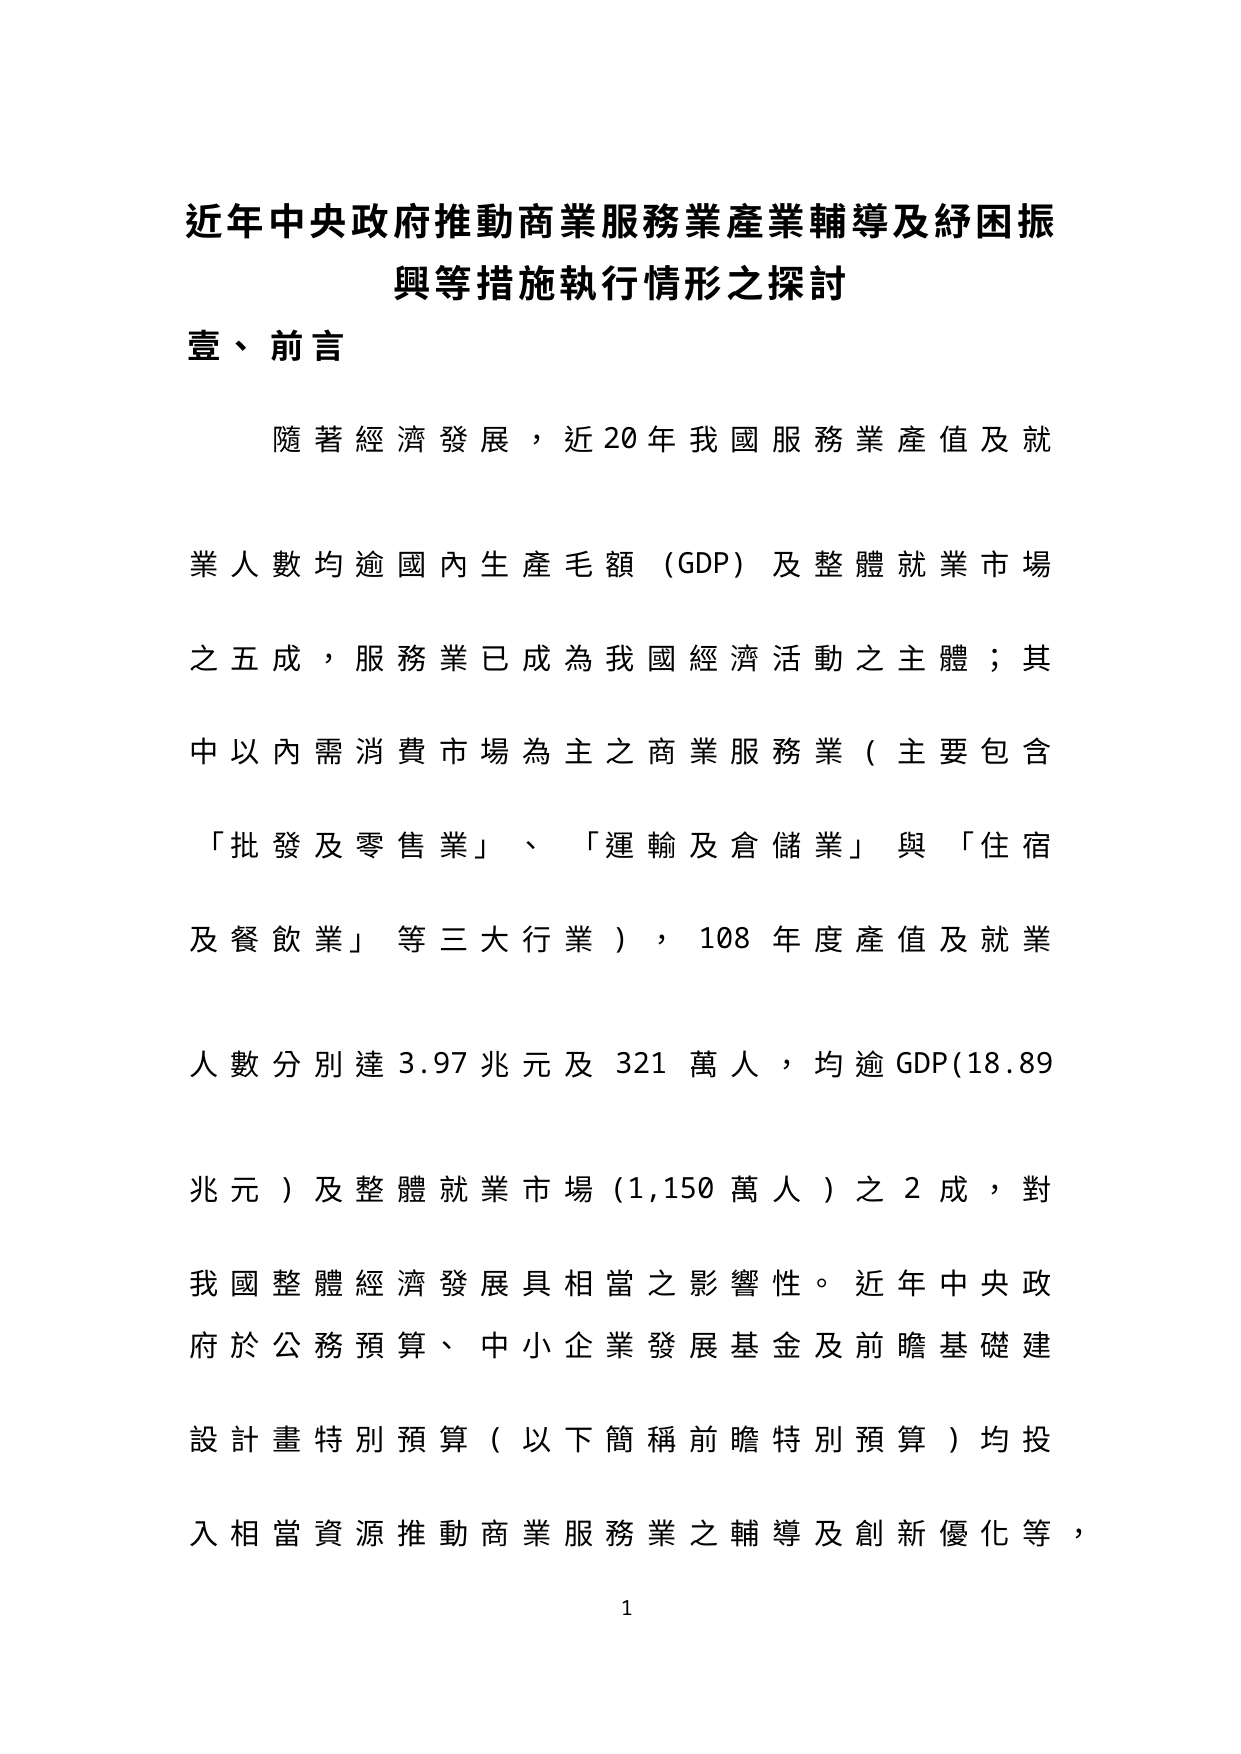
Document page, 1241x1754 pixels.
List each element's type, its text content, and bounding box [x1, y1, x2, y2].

text 隨著經濟發展，近20年我國服務業產值及就業人數均逾國內生產毛額(GDP)及整體就業市場之五成，服務業已成為我國經濟活動之主體；其中以內需消費市場為主之商業服務業(主要包含「批發及零售業」、「運輸及倉儲業」與「住宿及餐飲業」等三大行業)，108年度產值及就業人數分別達3.97兆元及321萬人，均逾GDP(18.89兆元)及整體就業市場(1,150萬人)之2成，對我國整體經濟發展具相當之影響性。近年中央政府於公務預算、中小企業發展基金及前瞻基礎建設計畫特別預算(以下簡稱前瞻特別預算)均投入相當資源推動商業服務業之輔導及創新優化等，期以提高產業競爭力。惟109年初受嚴重特殊傳染性肺炎(以下簡稱COVID-19)疫情之影響，全球內需及觀光市場緊縮，對於商業服務業營運之影響尤巨，本院於同年2月三讀通過嚴重特殊傳染性肺炎防治及紓困振興特別條例，中央政府賡續於3月提出「嚴重特殊傳染性肺炎防治及紓困振興特別預算」(以下簡稱紓困振興特別預算)600億元(紓困1.0)，4月第1次追加預算1,500億元(紓困2.0)，7月下旬第2次追加預算2,100億元(紓困3.0)，合共編列4,200億元特別預算因應，其中經濟部對於商業服務業所提出之紓困振興措施經費即逾700億元，本專案將就近年我國商業服務業之發展及各項預算執行情形進行探討，期以瞭解政府相關經費之投入成效。 [183, 365, 1058, 1552]
text 壹、前言 [183, 302, 1058, 365]
text 近年中央政府推動商業服務業產業輔導及紓困振興等措施執行情形之探討 [183, 177, 1058, 302]
